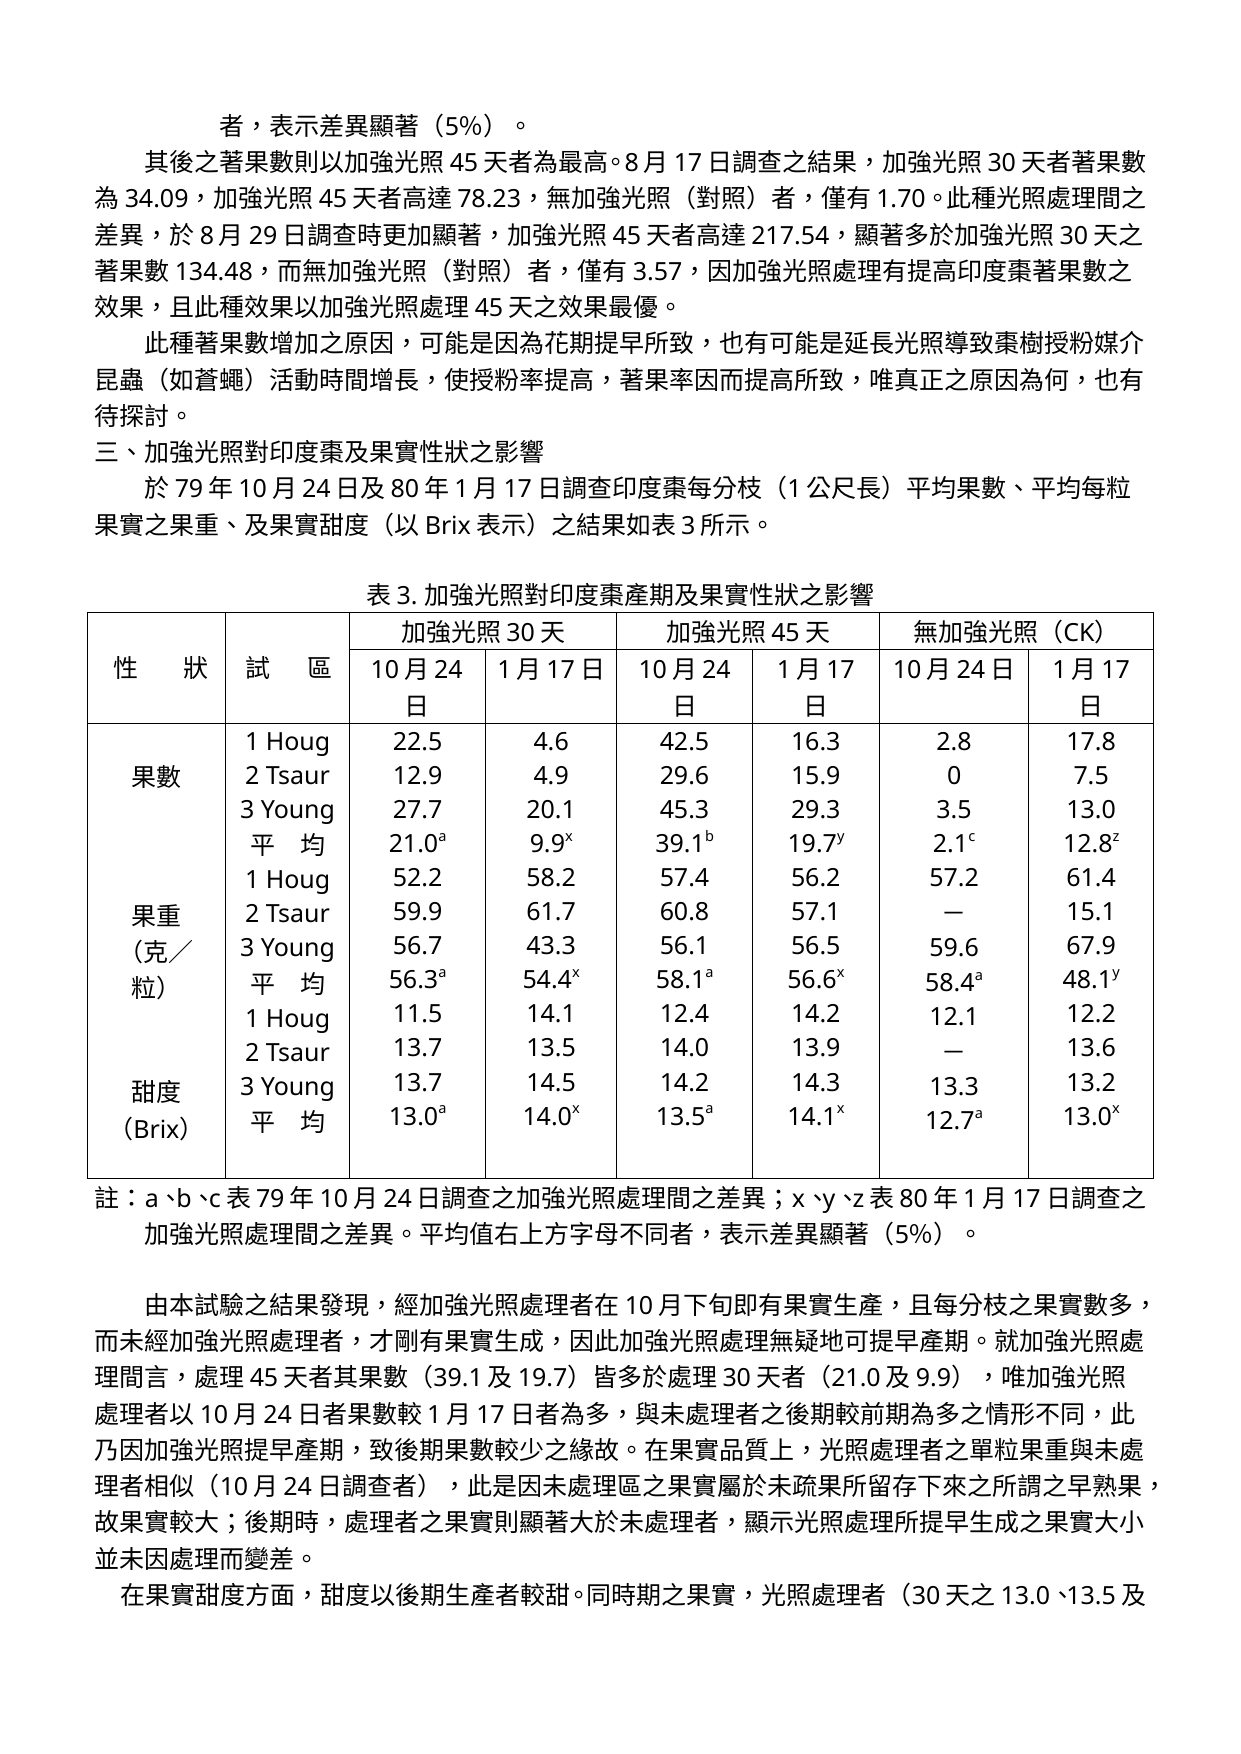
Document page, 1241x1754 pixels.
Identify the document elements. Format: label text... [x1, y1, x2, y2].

table_header 無加強光照（CK） [880, 613, 1153, 649]
text 者，表示差異顯著（5％）。 [94, 106, 1146, 143]
text 其後之著果數則以加強光照45天者為最高。8月17日調查之結果，加強光照30天者著果數為34.09，加強光照45天者高達78.23，無加強光照（對照）者，僅有1.70。此種光照處理間之差異，於8月29日調查時更加顯著，加強光照45天者高達217.54，顯著多於加強光照30天之著果數134.48，而無加強光照（對照）者，僅有3.57，因加強光照處理有提高印度棗著果數之效果，且此種效果以加強光照處理45天之效果最優。 [94, 143, 1146, 324]
table_header 區 試 [226, 613, 349, 722]
text 表3. 加強光照對印度棗產期及果實性狀之影響 [94, 575, 1146, 612]
text 此種著果數增加之原因，可能是因為花期提早所致，也有可能是延長光照導致棗樹授粉媒介昆蟲（如蒼蠅）活動時間增長，使授粉率提高，著果率因而提高所致，唯真正之原因為何，也有待探討。 [94, 324, 1146, 433]
table_cell 10月24日 [350, 650, 485, 722]
table_cell 1月17日 [753, 650, 879, 722]
table_cell 16.3 15.9 29.3 19.7y 56.2 57.1 56.5 56.6x 14.2 13.9 14.3 14.1x [753, 724, 879, 1178]
table_cell 1 Houg 2 Tsaur 3 Young 平 均 1 Houg 2 Tsaur 3 Young 平 均 1 Houg 2 Tsaur 3 Young 平 均 [226, 724, 349, 1178]
text 三、加強光照對印度棗及果實性狀之影響 [94, 433, 1146, 469]
table_cell 1月17日 [486, 650, 616, 722]
table_header 加強光照45天 [617, 613, 879, 649]
table_cell 10月24日 [617, 650, 752, 722]
table_cell 17.8 7.5 13.0 12.8z 61.4 15.1 67.9 48.1y 12.2 13.6 13.2 13.0x [1029, 724, 1153, 1178]
table_cell 1月17日 [1029, 650, 1153, 722]
table_cell 果數 果重 （克／粒） 甜度 （Brix） [88, 724, 225, 1178]
table_cell 10月24日 [880, 650, 1028, 722]
text 註：a、b、c表79年10月24日調查之加強光照處理間之差異；x、y、z表80年1月17日調查之加強光照處理間之差異。平均值右上方字母不同者，表示差異顯著（5％）。 [94, 1179, 1146, 1251]
text 於79年10月24日及80年1月17日調查印度棗每分枝（1公尺長）平均果數、平均每粒果實之果重、及果實甜度（以Brix表示）之結果如表3所示。 [94, 469, 1146, 541]
text 由本試驗之結果發現，經加強光照處理者在10月下旬即有果實生產，且每分枝之果實數多，而未經加強光照處理者，才剛有果實生成，因此加強光照處理無疑地可提早產期。就加強光照處理間言，處理45天者其果數（39.1及19.7）皆多於處理30天者（21.0及9.9），唯加強光照處理者以10月24日者果數較1月17日者為多，與未處理者之後期較前期為多之情形不同，此乃因加強光照提早產期，致後期果數較少之緣故。在果實品質上，光照處理者之單粒果重與未處理者相似（10月24日調查者），此是因未處理區之果實屬於未疏果所留存下來之所謂之早熟果，故果實較大；後期時，處理者之果實則顯著大於未處理者，顯示光照處理所提早生成之果實大小並未因處理而變差。 [94, 1285, 1146, 1575]
table_cell 42.5 29.6 45.3 39.1b 57.4 60.8 56.1 58.1a 12.4 14.0 14.2 13.5a [617, 724, 752, 1178]
table_header 狀 性 [88, 613, 225, 722]
text 在果實甜度方面，甜度以後期生產者較甜。同時期之果實，光照處理者（30天之13.0、13.5及 [94, 1575, 1146, 1612]
table_cell 2.8 0 3.5 2.1c 57.2 － 59.6 58.4a 12.1 － 13.3 12.7a [880, 724, 1028, 1178]
table_cell 22.5 12.9 27.7 21.0a 52.2 59.9 56.7 56.3a 11.5 13.7 13.7 13.0a [350, 724, 485, 1178]
table_cell 4.6 4.9 20.1 9.9x 58.2 61.7 43.3 54.4x 14.1 13.5 14.5 14.0x [486, 724, 616, 1178]
table_header 加強光照30天 [350, 613, 616, 649]
